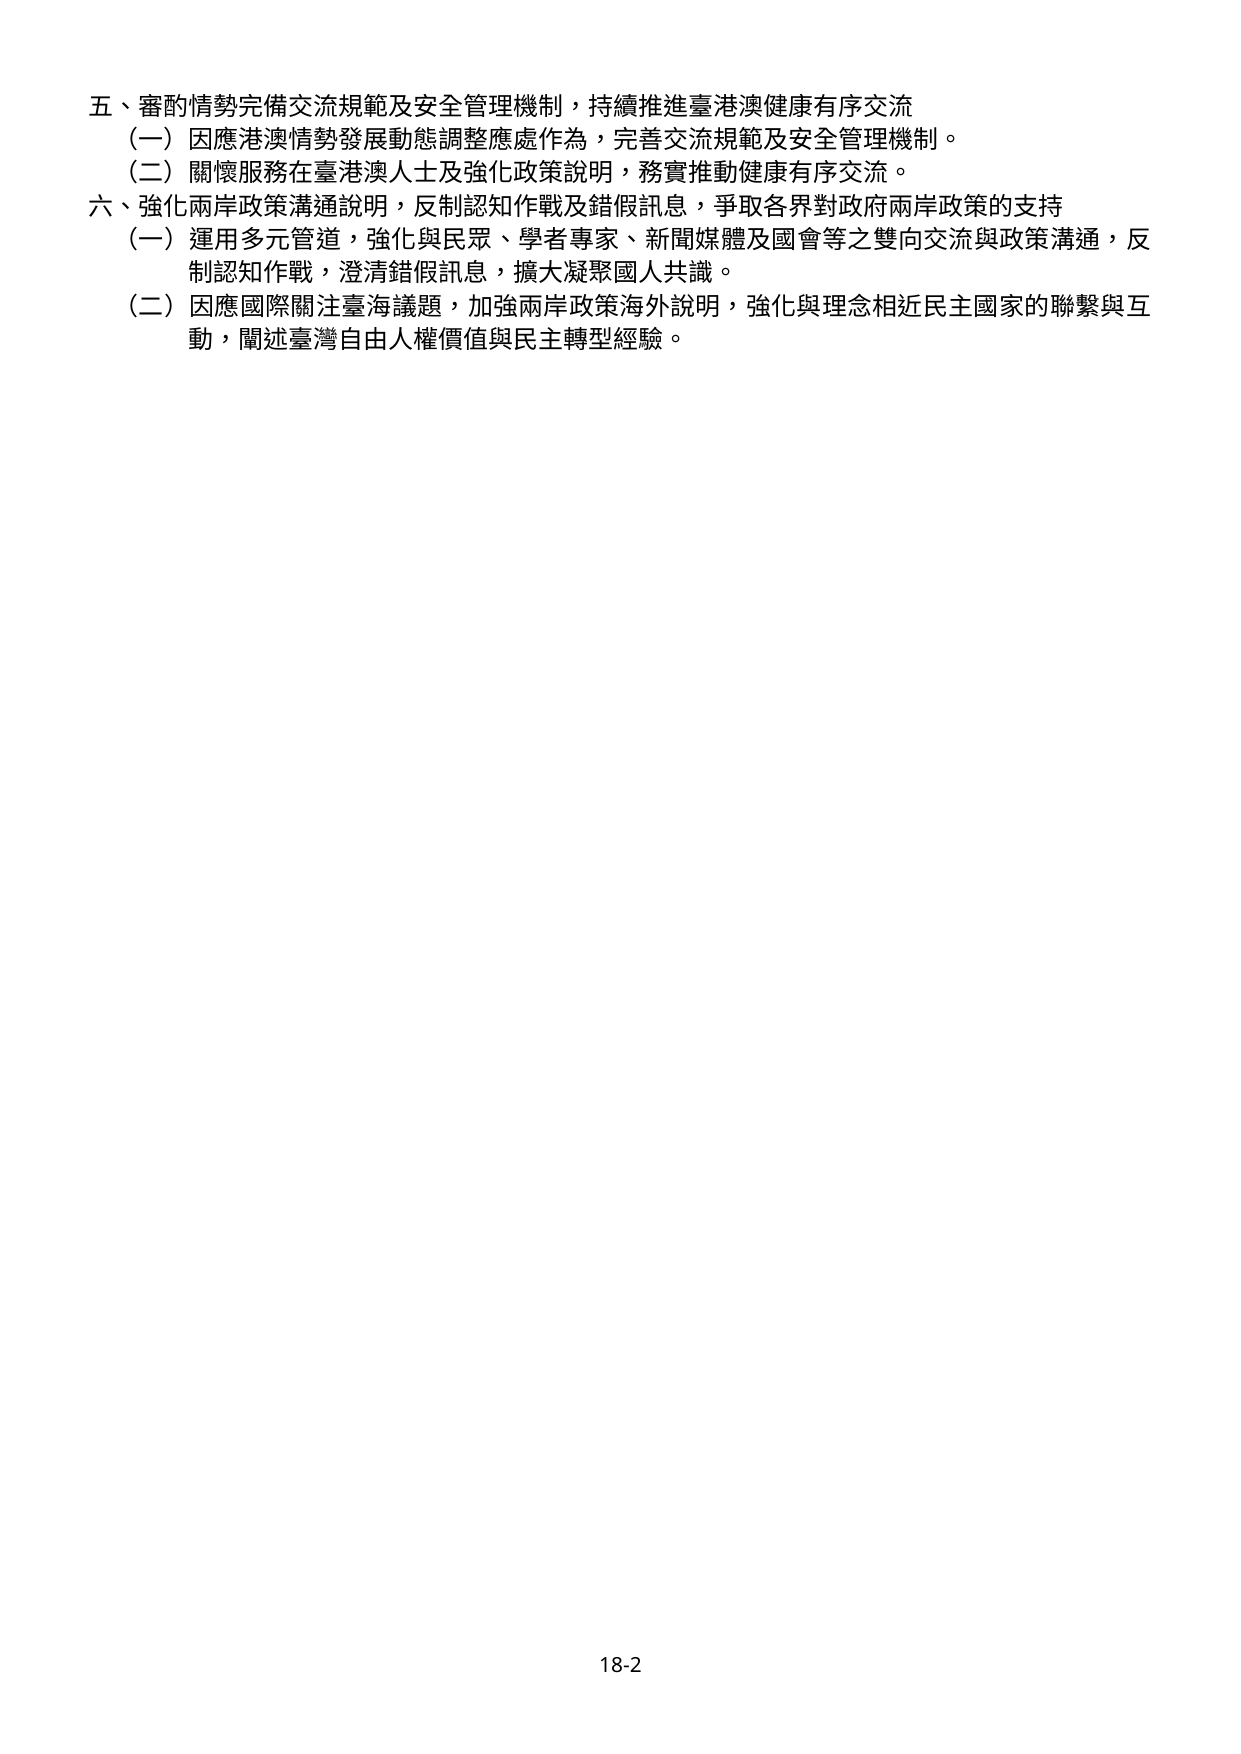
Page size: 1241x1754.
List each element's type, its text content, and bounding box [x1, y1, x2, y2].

text （一）運用多元管道，強化與民眾、學者專家、新聞媒體及國會等之雙向交流與政策溝通，反制認知作戰，澄清錯假訊息，擴大凝聚國人共識。 [113, 222, 1152, 288]
text （二）因應國際關注臺海議題，加強兩岸政策海外說明，強化與理念相近民主國家的聯繫與互動，闡述臺灣自由人權價值與民主轉型經驗。 [113, 288, 1152, 355]
text （二）關懷服務在臺港澳人士及強化政策說明，務實推動健康有序交流。 [113, 155, 1152, 188]
text 五、審酌情勢完備交流規範及安全管理機制，持續推進臺港澳健康有序交流 [88, 88, 1152, 122]
text （一）因應港澳情勢發展動態調整應處作為，完善交流規範及安全管理機制。 [113, 122, 1152, 155]
text 六、強化兩岸政策溝通說明，反制認知作戰及錯假訊息，爭取各界對政府兩岸政策的支持 [88, 188, 1152, 222]
